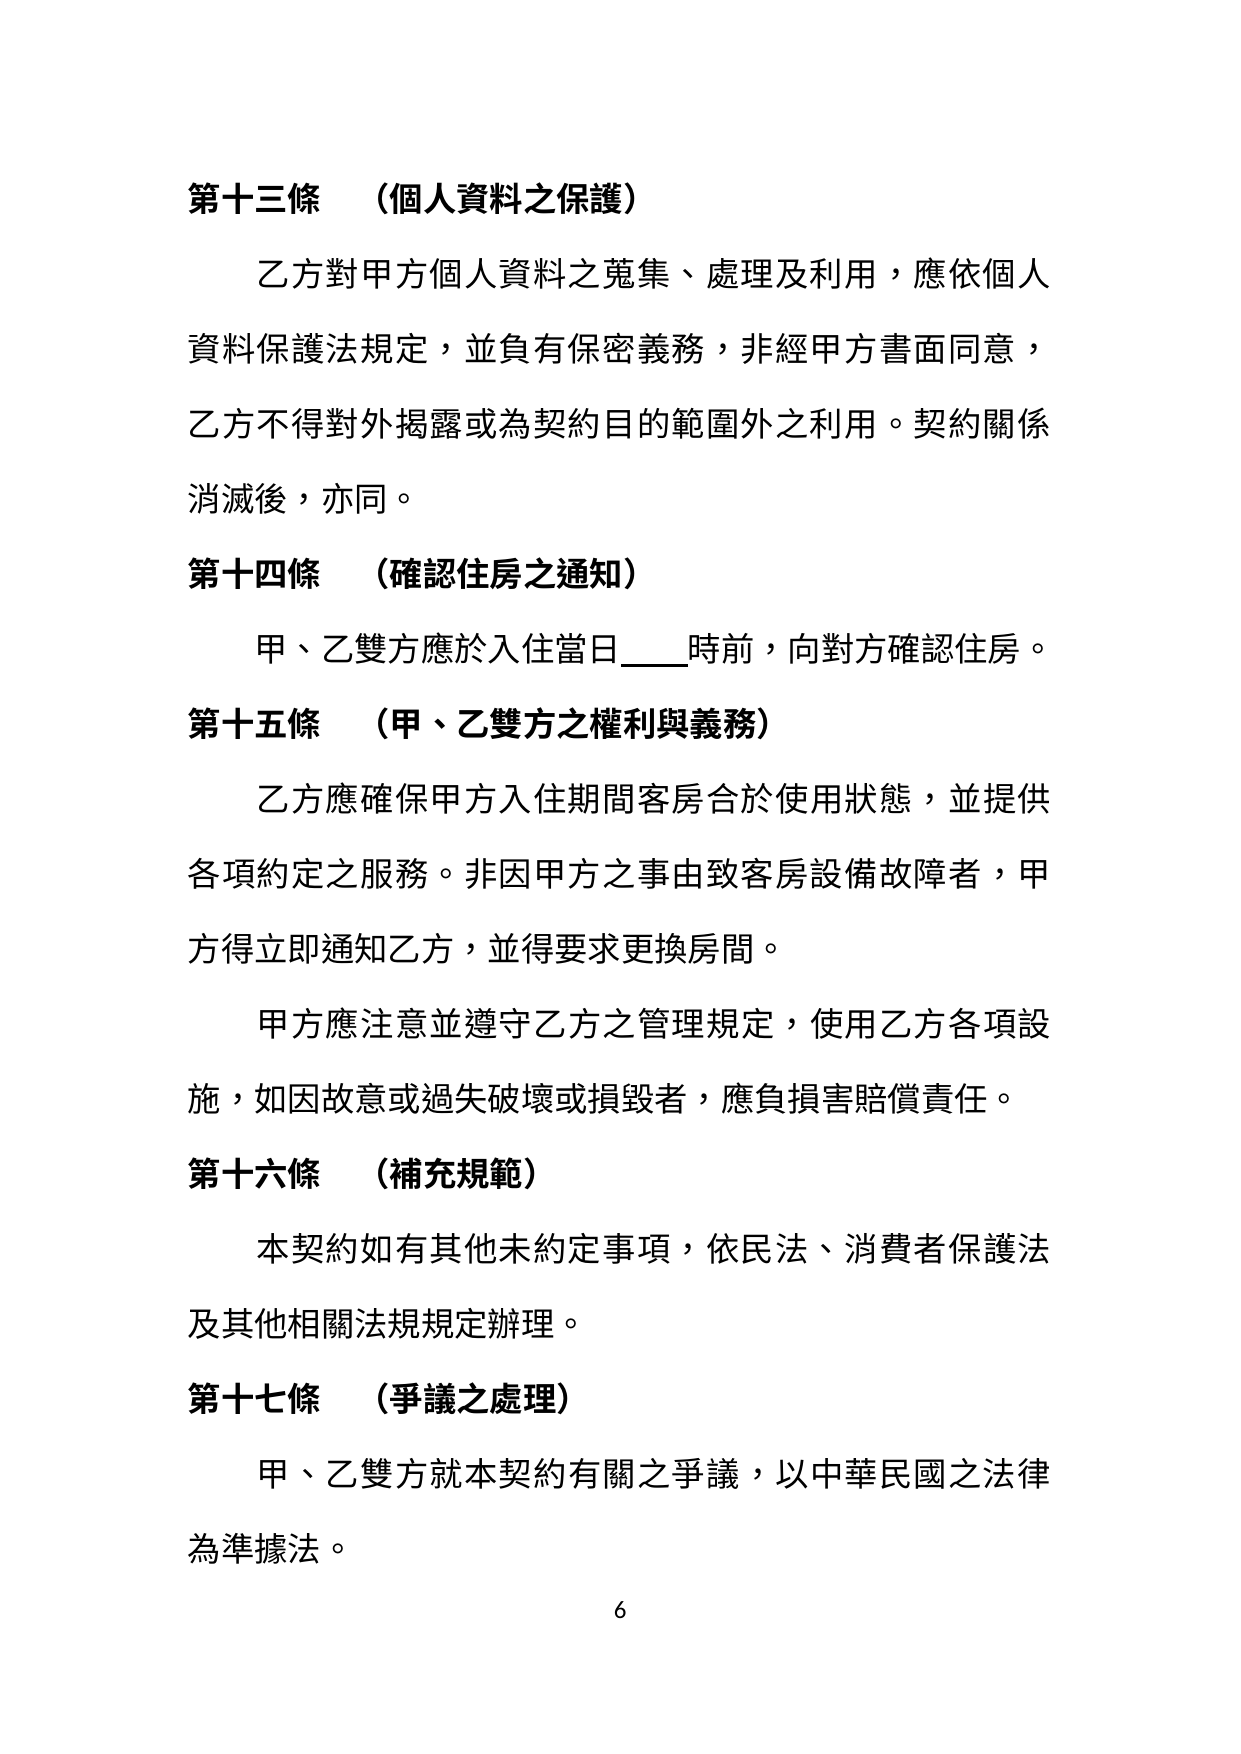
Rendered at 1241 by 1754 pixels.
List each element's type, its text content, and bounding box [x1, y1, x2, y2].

list （甲、乙雙方之權利與義務） [187, 685, 1053, 760]
text 甲、乙雙方就本契約有關之爭議，以中華民國之法律為準據法。 [187, 1435, 1053, 1585]
list （確認住房之通知） [187, 535, 1053, 610]
text 甲方應注意並遵守乙方之管理規定，使用乙方各項設施，如因故意或過失破壞或損毀者，應負損害賠償責任。 [187, 985, 1053, 1135]
text 乙方對甲方個人資料之蒐集、處理及利用，應依個人資料保護法規定，並負有保密義務，非經甲方書面同意，乙方不得對外揭露或為契約目的範圍外之利用。契約關係消滅後，亦同。 [187, 235, 1053, 535]
text 甲、乙雙方應於入住當日 時前，向對方確認住房。 [187, 610, 1053, 685]
list （爭議之處理） [187, 1360, 1053, 1435]
list （補充規範） [187, 1135, 1053, 1210]
text 本契約如有其他未約定事項，依民法、消費者保護法及其他相關法規規定辦理。 [187, 1210, 1053, 1360]
list （個人資料之保護） [187, 160, 1053, 235]
text 乙方應確保甲方入住期間客房合於使用狀態，並提供各項約定之服務。非因甲方之事由致客房設備故障者，甲方得立即通知乙方，並得要求更換房間。 [187, 760, 1053, 985]
